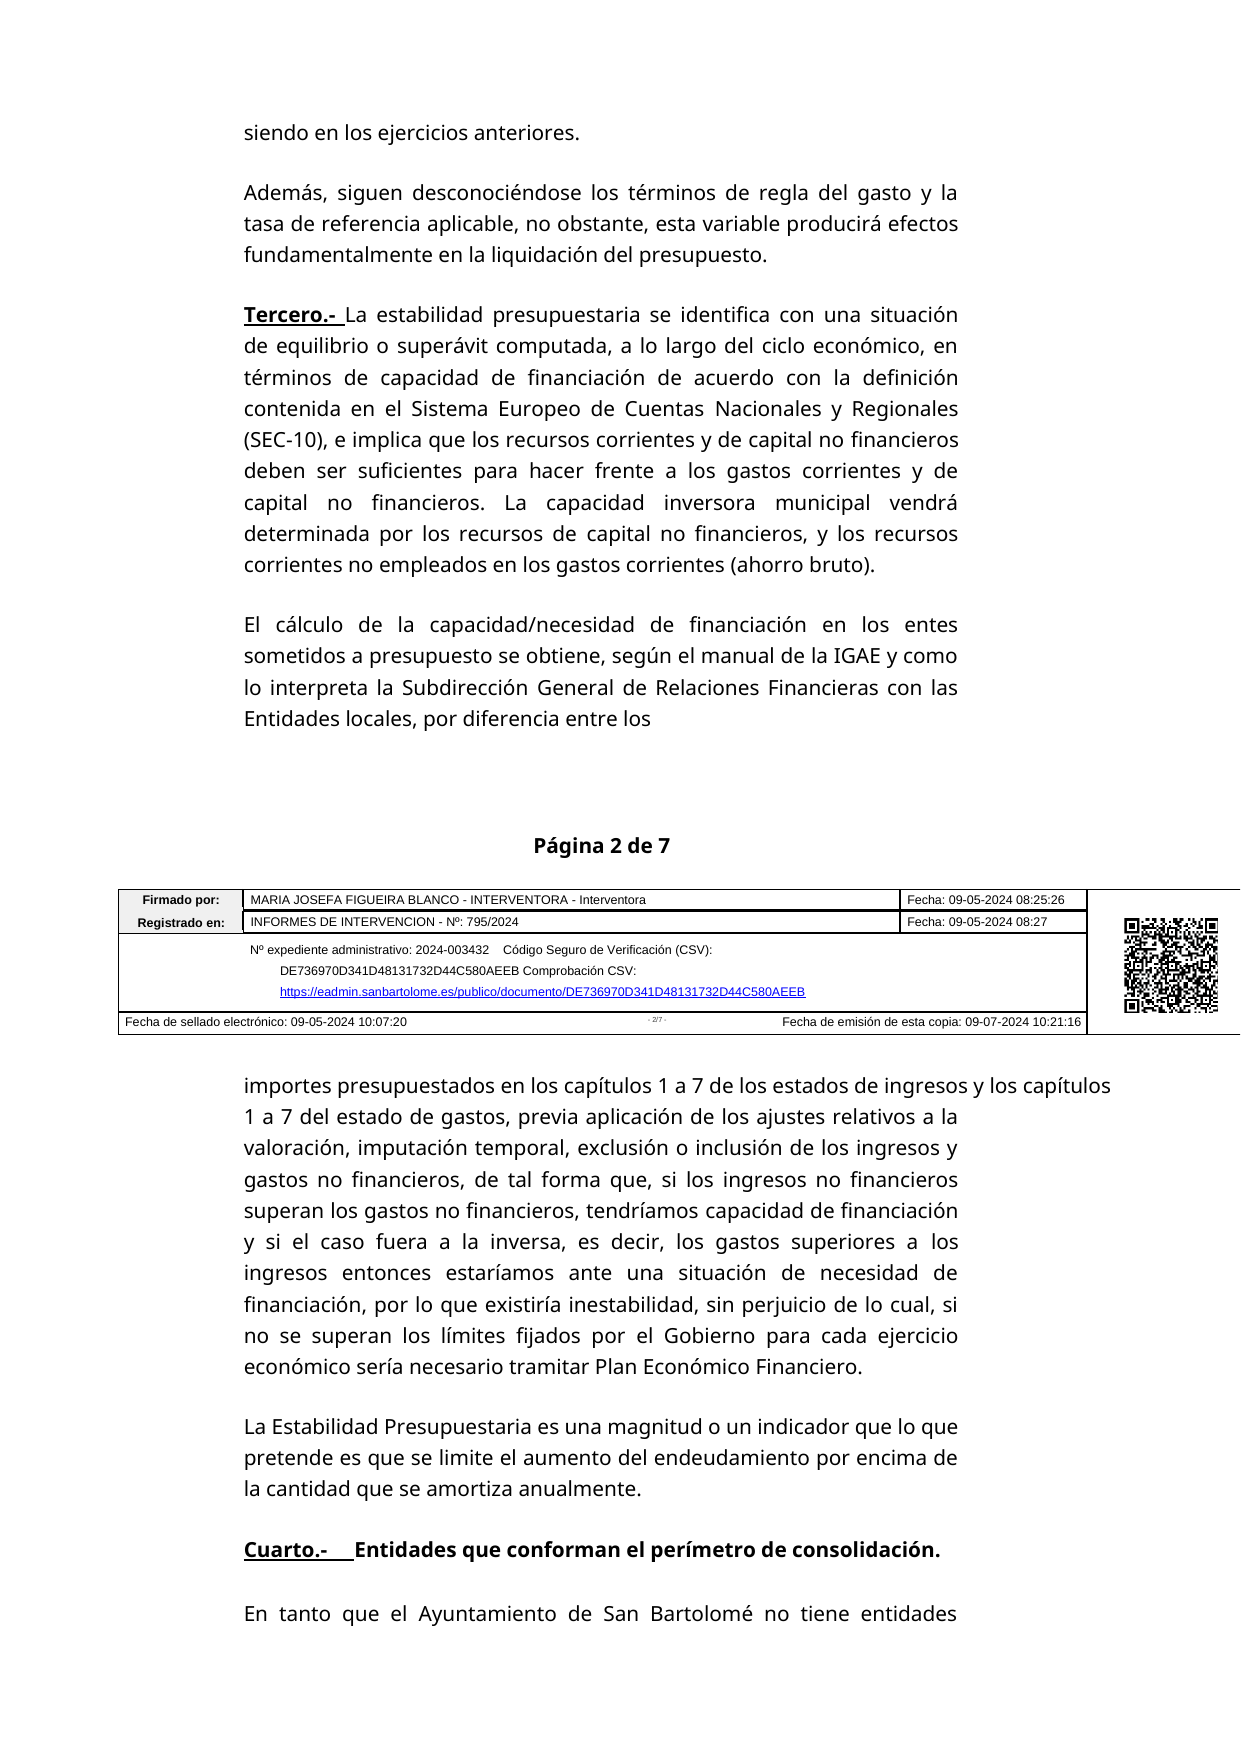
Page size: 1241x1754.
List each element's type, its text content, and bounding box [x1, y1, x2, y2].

table_cell Fecha: 09-05-2024 08:27 [901, 912, 1086, 932]
table_header Firmado por: [119, 890, 242, 907]
table_cell INFORMES DE INTERVENCION - Nº: 795/2024 [244, 912, 899, 932]
table_cell Nº expediente administrativo: 2024-003432 Código Seguro de Verificación (CSV): DE736970D341D48131732D44C580AEEB Comprobación CSV: https://eadmin.sanbartolome.es/publico/documento/DE736970D341D48131732D44C580AEEB [119, 934, 1086, 1011]
text Tercero.- La estabilidad presupuestaria se identifica con una situación de equilibrio o superávit computada, a lo largo del ciclo económico, en términos de capacidad de financiación de acuerdo con la definición contenida en el Sistema Europeo de Cuentas Nacionales y Regionales (SEC-10), e implica que los recursos corrientes y de capital no financieros deben ser suficientes para hacer frente a los gastos corrientes y de capital no financieros. La capacidad inversora municipal vendrá determinada por los recursos de capital no financieros, y los recursos corrientes no empleados en los gastos corrientes (ahorro bruto). [243, 300, 959, 579]
text 1 a 7 del estado de gastos, previa aplicación de los ajustes relativos a la valoración, imputación temporal, exclusión o inclusión de los ingresos y gastos no financieros, de tal forma que, si los ingresos no financieros superan los gastos no financieros, tendríamos capacidad de financiación y si el caso fuera a la inversa, es decir, los gastos superiores a los ingresos entonces estaríamos ante una situación de necesidad de financiación, por lo que existiría inestabilidad, sin perjuicio de lo cual, si no se superan los límites fijados por el Gobierno para cada ejercicio económico sería necesario tramitar Plan Económico Financiero. [243, 1102, 959, 1381]
table_cell Fecha de sellado electrónico: 09-05-2024 10:07:20 - 2/7 - Fecha de emisión de esta copia: 09-07-2024 10:21:16 [119, 1013, 1086, 1034]
text La Estabilidad Presupuestaria es una magnitud o un indicador que lo que pretende es que se limite el aumento del endeudamiento por encima de la cantidad que se amortiza anualmente. [243, 1412, 959, 1503]
text En tanto que el Ayuntamiento de San Bartolomé no tiene entidades [243, 1599, 958, 1627]
text siendo en los ejercicios anteriores. [243, 118, 959, 147]
text Además, siguen desconociéndose los términos de regla del gasto y la tasa de referencia aplicable, no obstante, esta variable producirá efectos fundamentalmente en la liquidación del presupuesto. [243, 178, 959, 269]
table_cell Registrado en: [119, 914, 242, 930]
text Página 2 de 7 [242, 831, 961, 859]
table_header MARIA JOSEFA FIGUEIRA BLANCO - INTERVENTORA - Interventora [244, 890, 899, 909]
table_header Fecha: 09-05-2024 08:25:26 [901, 890, 1086, 909]
text importes presupuestados en los capítulos 1 a 7 de los estados de ingresos y los capítulos [243, 1071, 1122, 1099]
text El cálculo de la capacidad/necesidad de financiación en los entes sometidos a presupuesto se obtiene, según el manual de la IGAE y como lo interpreta la Subdirección General de Relaciones Financieras con las Entidades locales, por diferencia entre los [243, 610, 959, 732]
table_header [1088, 890, 1240, 1034]
text Cuarto.- Entidades que conforman el perímetro de consolidación. [243, 1535, 1122, 1563]
